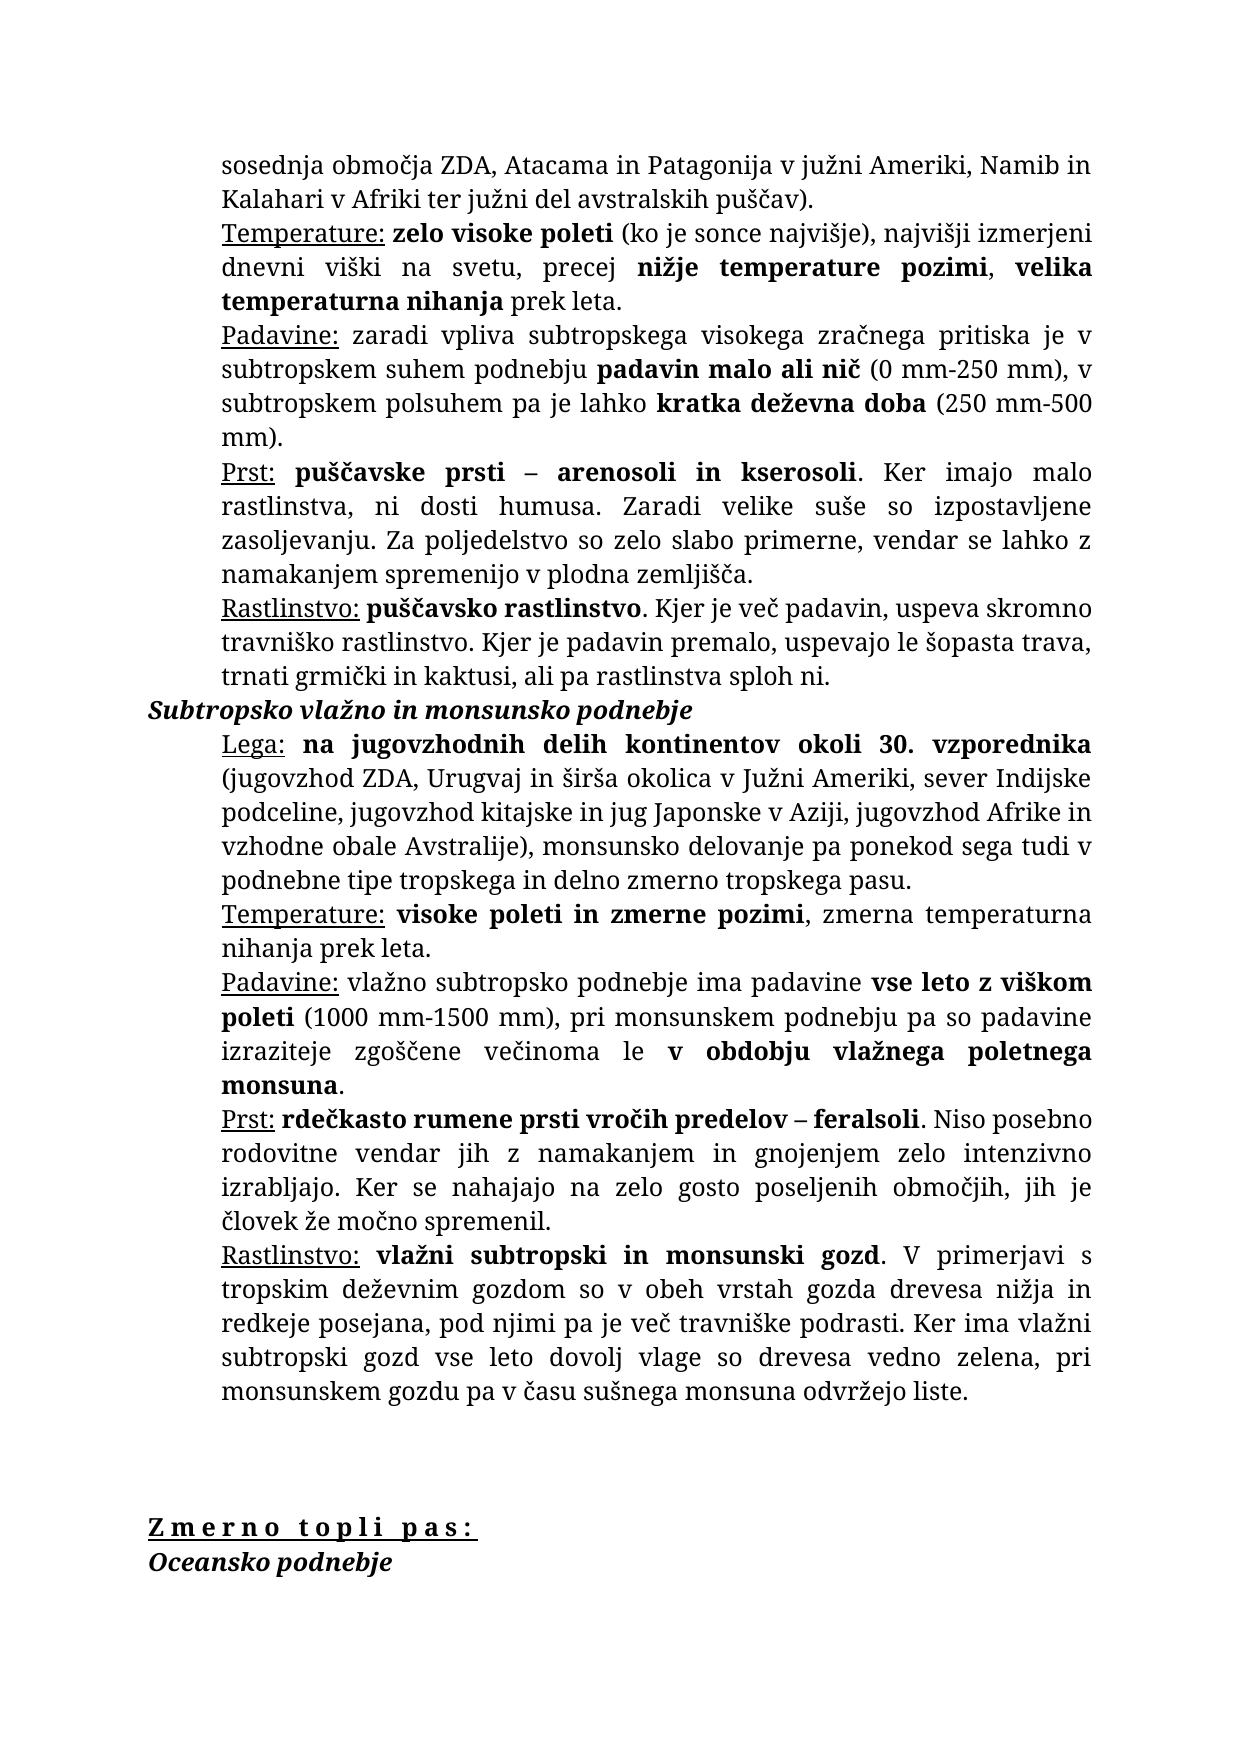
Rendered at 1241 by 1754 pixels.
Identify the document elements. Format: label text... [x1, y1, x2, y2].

text Lega: na jugovzhodnih delih kontinentov okoli 30. vzporednika (jugovzhod ZDA, Urugvaj in širša okolica v Južni Ameriki, sever Indijske podceline, jugovzhod kitajske in jug Japonske v Aziji, jugovzhod Afrike in vzhodne obale Avstralije), monsunsko delovanje pa ponekod sega tudi v podnebne tipe tropskega in delno zmerno tropskega pasu. [221, 727, 1093, 897]
text Rastlinstvo: vlažni subtropski in monsunski gozd. V primerjavi s tropskim deževnim gozdom so v obeh vrstah gozda drevesa nižja in redkeje posejana, pod njimi pa je več travniške podrasti. Ker ima vlažni subtropski gozd vse leto dovolj vlage so drevesa vedno zelena, pri monsunskem gozdu pa v času sušnega monsuna odvržejo liste. [221, 1238, 1093, 1408]
text Prst: puščavske prsti – arenosoli in kserosoli. Ker imajo malo rastlinstva, ni dosti humusa. Zaradi velike suše so izpostavljene zasoljevanju. Za poljedelstvo so zelo slabo primerne, vendar se lahko z namakanjem spremenijo v plodna zemljišča. [221, 454, 1093, 590]
text Rastlinstvo: puščavsko rastlinstvo. Kjer je več padavin, uspeva skromno travniško rastlinstvo. Kjer je padavin premalo, uspevajo le šopasta trava, trnati grmički in kaktusi, ali pa rastlinstva sploh ni. [221, 590, 1093, 693]
text Temperature: zelo visoke poleti (ko je sonce najvišje), najvišji izmerjeni dnevni viški na svetu, precej nižje temperature pozimi, velika temperaturna nihanja prek leta. [221, 216, 1093, 318]
text Zmerno topli pas: [148, 1510, 1093, 1544]
text Temperature: visoke poleti in zmerne pozimi, zmerna temperaturna nihanja prek leta. [221, 897, 1093, 965]
text Oceansko podnebje [148, 1544, 1093, 1578]
text Prst: rdečkasto rumene prsti vročih predelov – feralsoli. Niso posebno rodovitne vendar jih z namakanjem in gnojenjem zelo intenzivno izrabljajo. Ker se nahajajo na zelo gosto poseljenih območjih, jih je človek že močno spremenil. [221, 1101, 1093, 1238]
text Padavine: zaradi vpliva subtropskega visokega zračnega pritiska je v subtropskem suhem podnebju padavin malo ali nič (0 mm-250 mm), v subtropskem polsuhem pa je lahko kratka deževna doba (250 mm-500 mm). [221, 318, 1093, 454]
text sosednja območja ZDA, Atacama in Patagonija v južni Ameriki, Namib in Kalahari v Afriki ter južni del avstralskih puščav). [221, 148, 1093, 216]
text Padavine: vlažno subtropsko podnebje ima padavine vse leto z viškom poleti (1000 mm-1500 mm), pri monsunskem podnebju pa so padavine izraziteje zgoščene večinoma le v obdobju vlažnega poletnega monsuna. [221, 965, 1093, 1101]
text Subtropsko vlažno in monsunsko podnebje [148, 693, 1093, 727]
